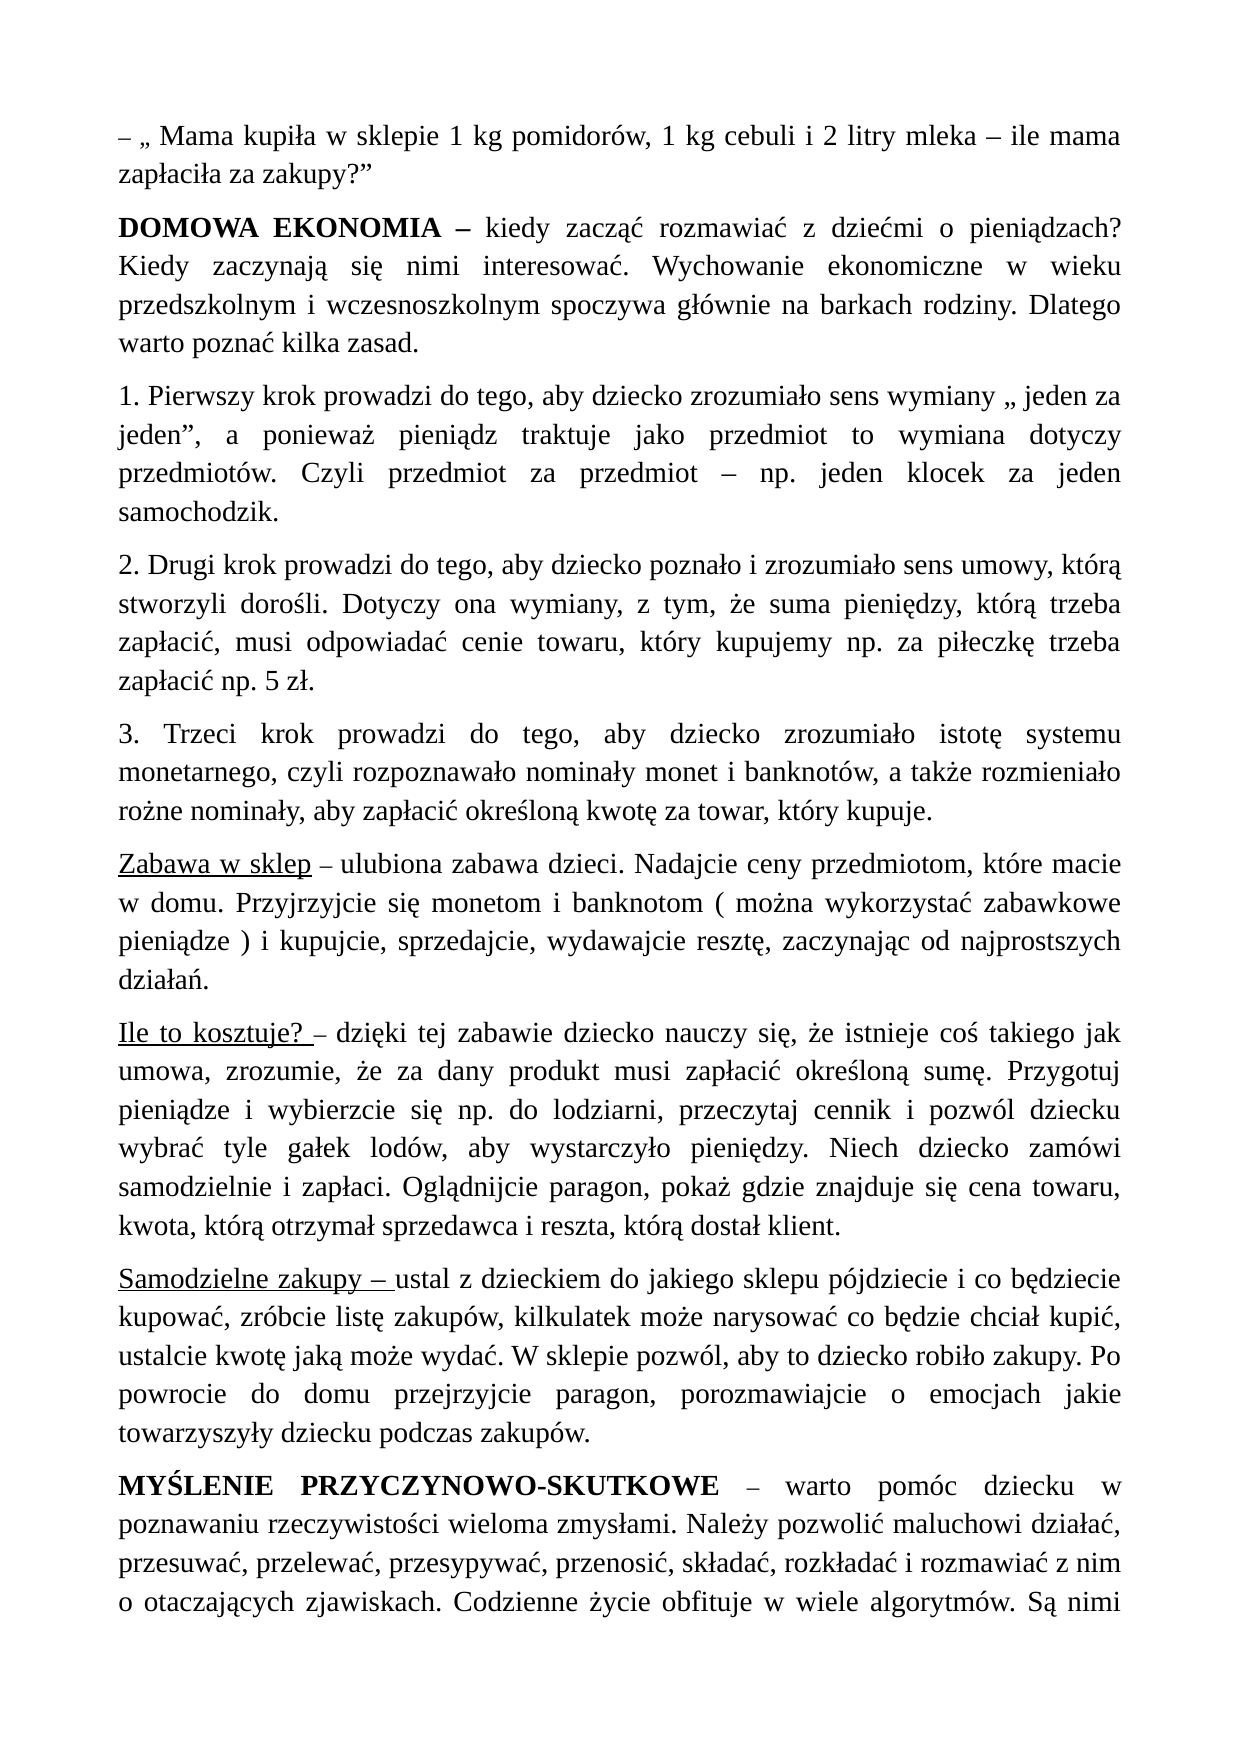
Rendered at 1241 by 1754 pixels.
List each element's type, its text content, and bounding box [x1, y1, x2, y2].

text MYŚLENIE PRZYCZYNOWO-SKUTKOWE – warto pomóc dziecku w poznawaniu rzeczywistości wieloma zmysłami. Należy pozwolić maluchowi działać, przesuwać, przelewać, przesypywać, przenosić, składać, rozkładać i rozmawiać z nim o otaczających zjawiskach. Codzienne życie obfituje w wiele algorytmów. Są nimi [118, 1468, 1122, 1617]
text Zabawa w sklep – ulubiona zabawa dzieci. Nadajcie ceny przedmiotom, które macie w domu. Przyjrzyjcie się monetom i banknotom ( można wykorzystać zabawkowe pieniądze ) i kupujcie, sprzedajcie, wydawajcie resztę, zaczynając od najprostszych działań. [118, 846, 1122, 995]
text Ile to kosztuje? – dzięki tej zabawie dziecko nauczy się, że istnieje coś takiego jak umowa, zrozumie, że za dany produkt musi zapłacić określoną sumę. Przygotuj pieniądze i wybierzcie się np. do lodziarni, przeczytaj cennik i pozwól dziecku wybrać tyle gałek lodów, aby wystarczyło pieniędzy. Niech dziecko zamówi samodzielnie i zapłaci. Oglądnijcie paragon, pokaż gdzie znajduje się cena towaru, kwota, którą otrzymał sprzedawca i reszta, którą dostał klient. [118, 1015, 1122, 1241]
text 1. Pierwszy krok prowadzi do tego, aby dziecko zrozumiało sens wymiany „ jeden za jeden”, a ponieważ pieniądz traktuje jako przedmiot to wymiana dotyczy przedmiotów. Czyli przedmiot za przedmiot – np. jeden klocek za jeden samochodzik. [118, 378, 1122, 528]
text – „ Mama kupiła w sklepie 1 kg pomidorów, 1 kg cebuli i 2 litry mleka – ile mama zapłaciła za zakupy?” [118, 118, 1122, 190]
text Samodzielne zakupy – ustal z dzieckiem do jakiego sklepu pójdziecie i co będziecie kupować, zróbcie listę zakupów, kilkulatek może narysować co będzie chciał kupić, ustalcie kwotę jaką może wydać. W sklepie pozwól, aby to dziecko robiło zakupy. Po powrocie do domu przejrzyjcie paragon, porozmawiajcie o emocjach jakie towarzyszyły dziecku podczas zakupów. [118, 1261, 1122, 1448]
text 2. Drugi krok prowadzi do tego, aby dziecko poznało i zrozumiało sens umowy, którą stworzyli dorośli. Dotyczy ona wymiany, z tym, że suma pieniędzy, którą trzeba zapłacić, musi odpowiadać cenie towaru, który kupujemy np. za piłeczkę trzeba zapłacić np. 5 zł. [118, 547, 1122, 696]
text 3. Trzeci krok prowadzi do tego, aby dziecko zrozumiało istotę systemu monetarnego, czyli rozpoznawało nominały monet i banknotów, a także rozmieniało rożne nominały, aby zapłacić określoną kwotę za towar, który kupuje. [118, 716, 1122, 827]
text DOMOWA EKONOMIA – kiedy zacząć rozmawiać z dziećmi o pieniądzach? Kiedy zaczynają się nimi interesować. Wychowanie ekonomiczne w wieku przedszkolnym i wczesnoszkolnym spoczywa głównie na barkach rodziny. Dlatego warto poznać kilka zasad. [118, 210, 1122, 359]
